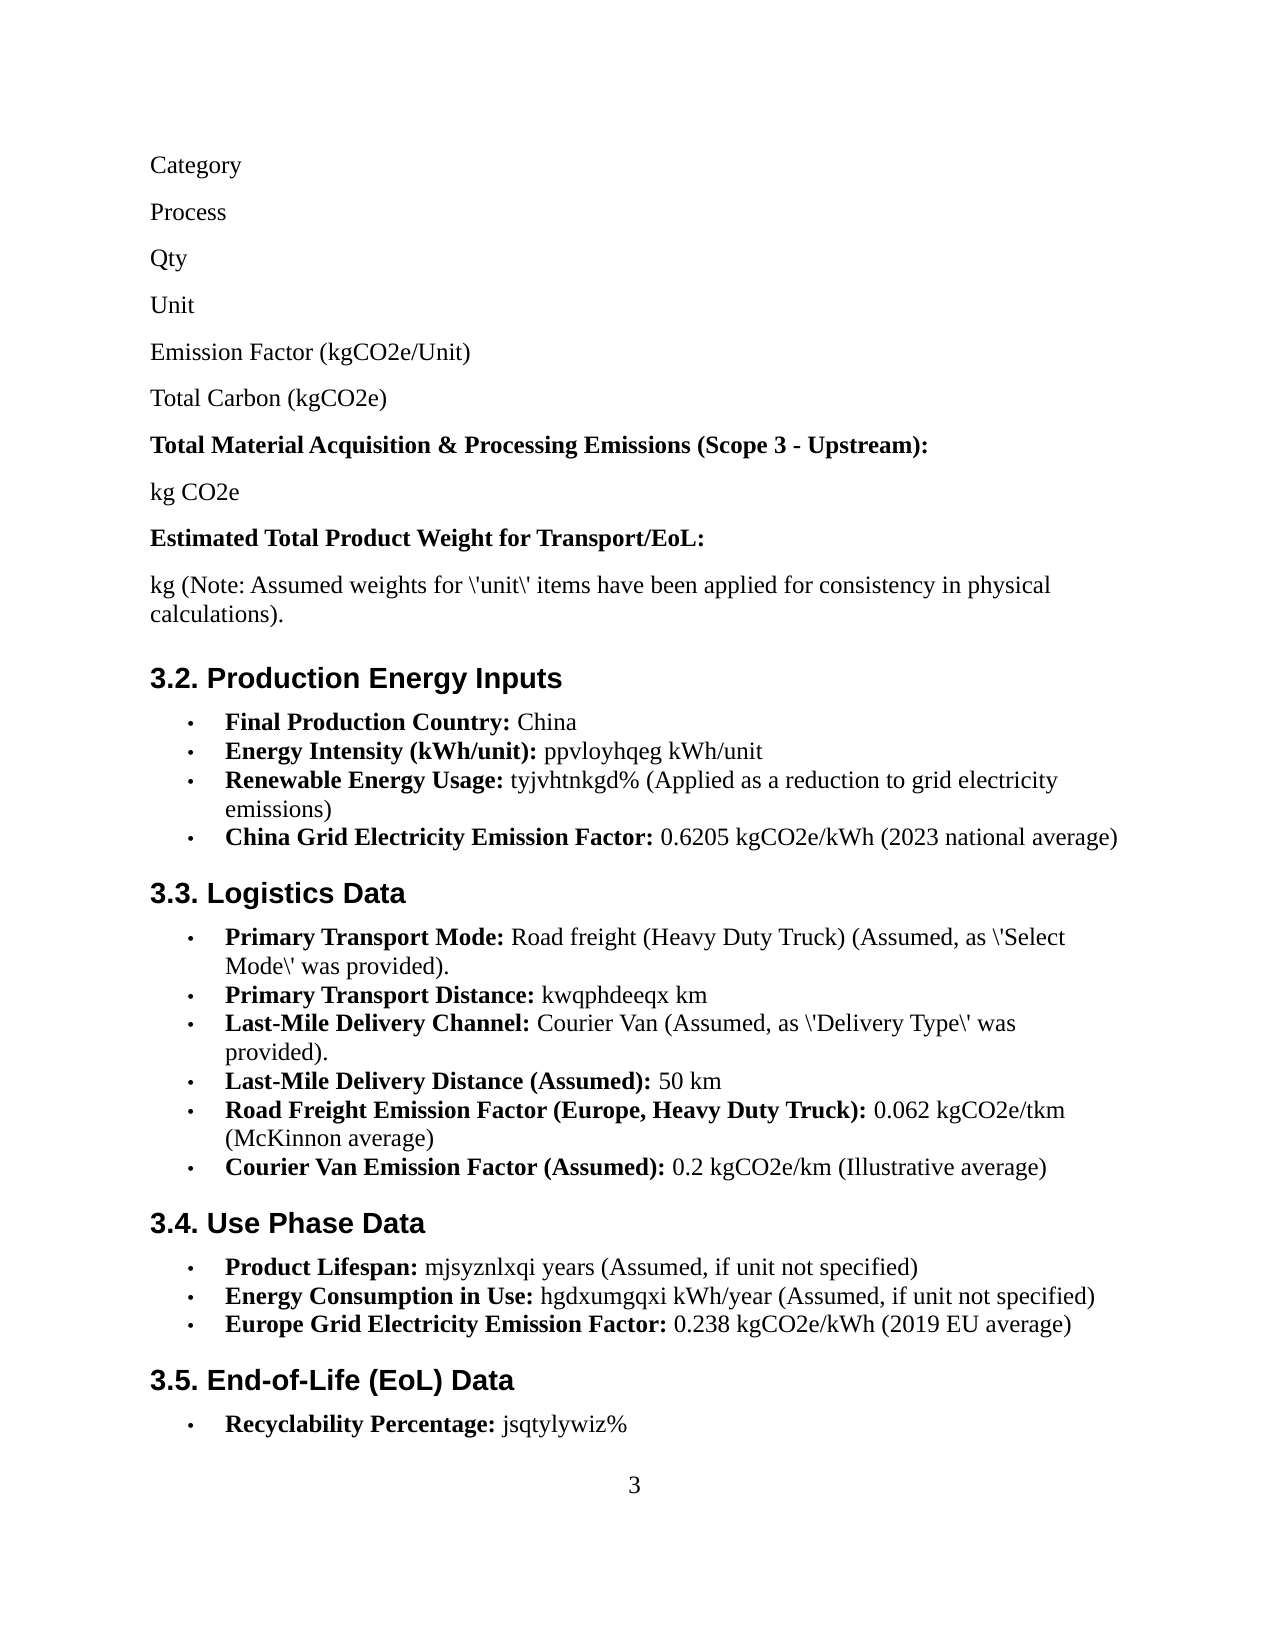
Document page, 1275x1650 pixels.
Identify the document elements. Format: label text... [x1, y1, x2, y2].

list Europe Grid Electricity Emission Factor: 0.238 kgCO2e/kWh (2019 EU average) [187, 1309, 1125, 1338]
list Courier Van Emission Factor (Assumed): 0.2 kgCO2e/km (Illustrative average) [187, 1152, 1125, 1181]
text Unit [150, 290, 1125, 319]
list Recyclability Percentage: jsqtylywiz% [187, 1409, 1125, 1438]
list Primary Transport Mode: Road freight (Heavy Duty Truck) (Assumed, as \'Select Mode\' was provided). [187, 922, 1125, 980]
text Qty [150, 243, 1125, 272]
list Energy Consumption in Use: hgdxumgqxi kWh/year (Assumed, if unit not specified) [187, 1281, 1125, 1309]
text kg (Note: Assumed weights for \'unit\' items have been applied for consistency in physical calculations). [150, 570, 1125, 627]
list Renewable Energy Usage: tyjvhtnkgd% (Applied as a reduction to grid electricity emissions) [187, 765, 1125, 822]
list Road Freight Emission Factor (Europe, Heavy Duty Truck): 0.062 kgCO2e/tkm (McKinnon average) [187, 1095, 1125, 1152]
subtitle 3.2. Production Energy Inputs [150, 661, 1125, 695]
list Product Lifespan: mjsyznlxqi years (Assumed, if unit not specified) [187, 1252, 1125, 1281]
list Final Production Country: China [187, 707, 1125, 736]
text Estimated Total Product Weight for Transport/EoL: [150, 523, 1125, 552]
text Total Material Acquisition & Processing Emissions (Scope 3 - Upstream): [150, 430, 1125, 459]
text Process [150, 197, 1125, 225]
text Category [150, 150, 1125, 179]
list Energy Intensity (kWh/unit): ppvloyhqeg kWh/unit [187, 736, 1125, 765]
list Last-Mile Delivery Distance (Assumed): 50 km [187, 1066, 1125, 1095]
text Total Carbon (kgCO2e) [150, 383, 1125, 412]
text kg CO2e [150, 477, 1125, 505]
list Primary Transport Distance: kwqphdeeqx km [187, 980, 1125, 1008]
subtitle 3.3. Logistics Data [150, 876, 1125, 910]
subtitle 3.5. End-of-Life (EoL) Data [150, 1363, 1125, 1397]
subtitle 3.4. Use Phase Data [150, 1206, 1125, 1239]
text Emission Factor (kgCO2e/Unit) [150, 337, 1125, 365]
list China Grid Electricity Emission Factor: 0.6205 kgCO2e/kWh (2023 national average) [187, 822, 1125, 851]
list Last-Mile Delivery Channel: Courier Van (Assumed, as \'Delivery Type\' was provided). [187, 1008, 1125, 1066]
